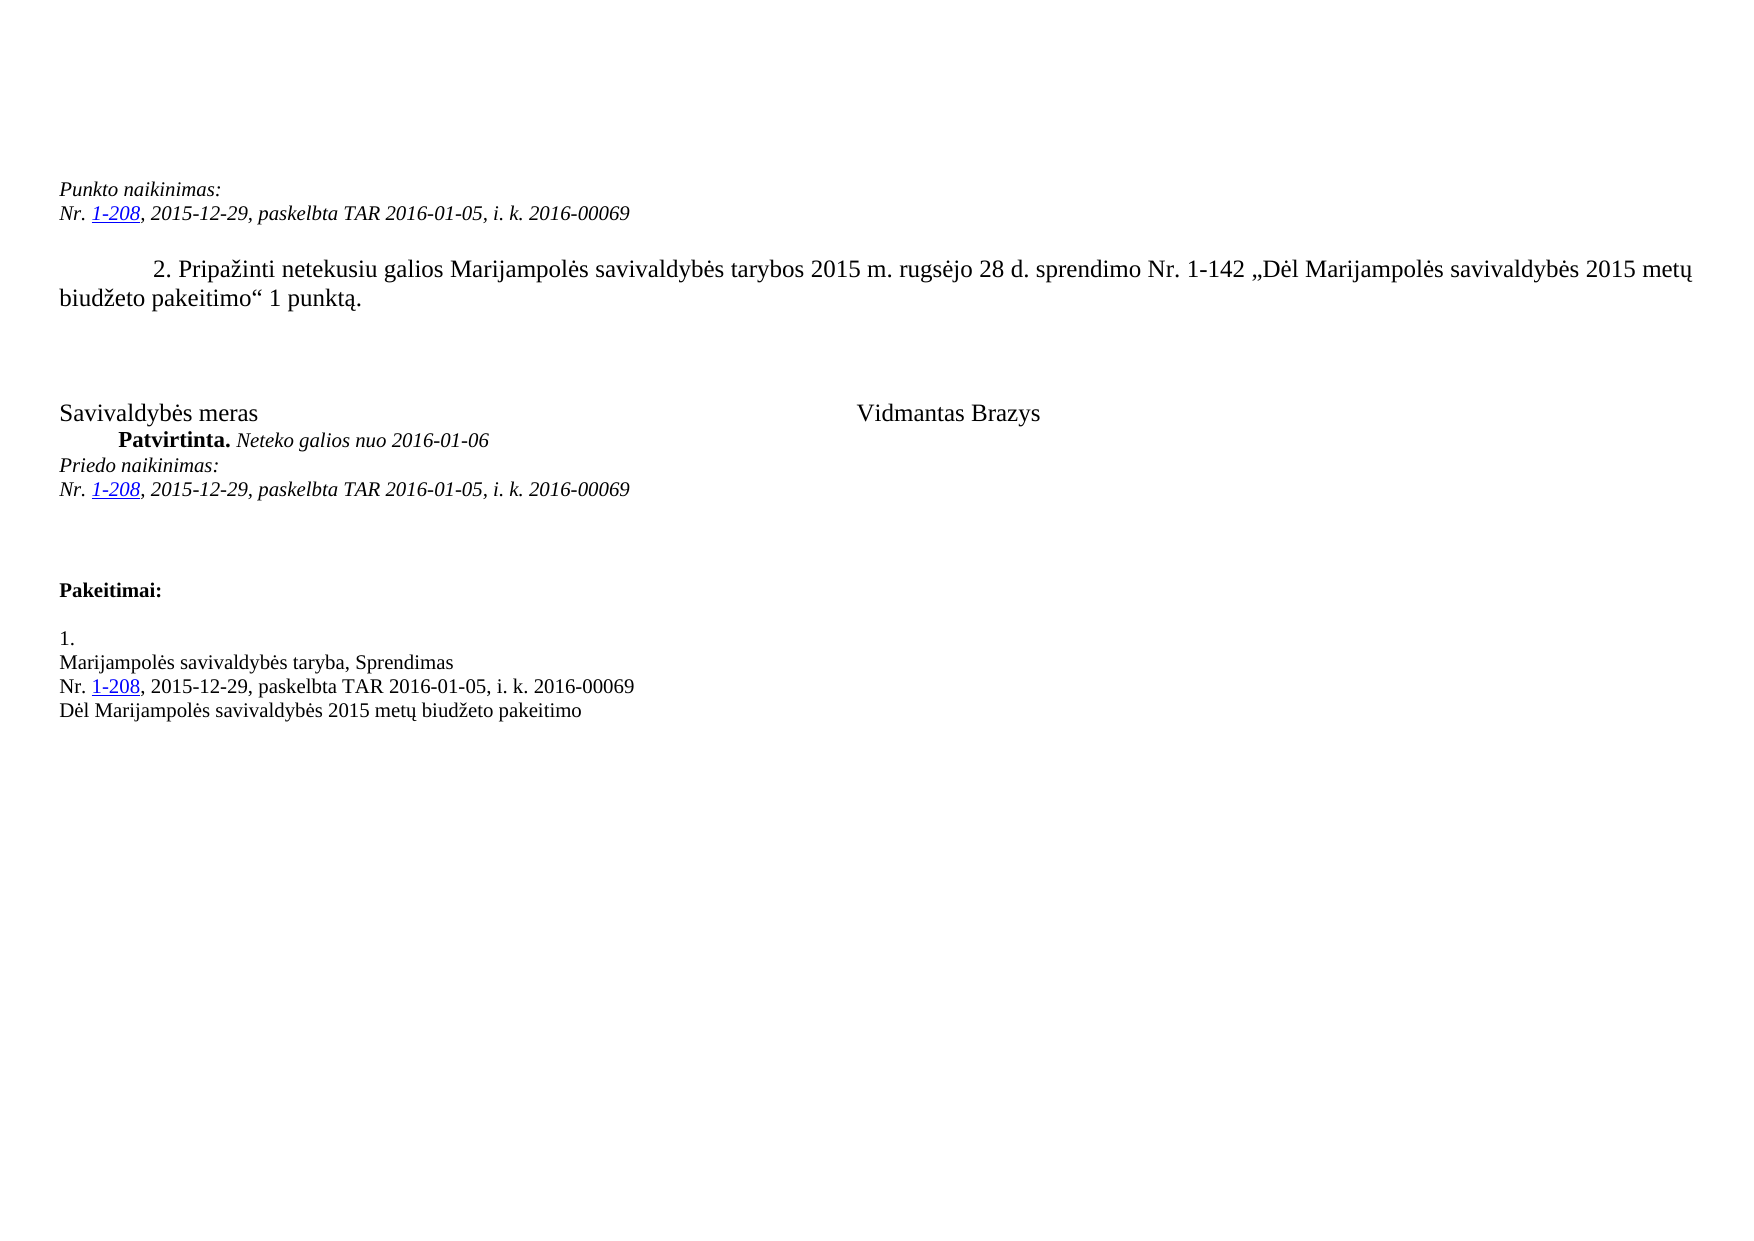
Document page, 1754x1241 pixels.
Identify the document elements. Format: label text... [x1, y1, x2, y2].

text Punkto naikinimas: [59, 177, 1695, 201]
text Nr. 1-208, 2015-12-29, paskelbta TAR 2016-01-05, i. k. 2016-00069 [59, 477, 1695, 501]
text 1. [59, 626, 1695, 650]
text Pakeitimai: [59, 578, 1695, 602]
text Nr. 1-208, 2015-12-29, paskelbta TAR 2016-01-05, i. k. 2016-00069 [59, 674, 1695, 698]
text Marijampolės savivaldybės taryba, Sprendimas [59, 650, 1695, 674]
text Nr. 1-208, 2015-12-29, paskelbta TAR 2016-01-05, i. k. 2016-00069 [59, 201, 1695, 225]
text 2. Pripažinti netekusiu galios Marijampolės savivaldybės tarybos 2015 m. rugsėjo 28 d. sprendimo Nr. 1-142 „Dėl Marijampolės savivaldybės 2015 metų biudžeto pakeitimo“ 1 punktą. [59, 254, 1695, 312]
text Patvirtinta. Neteko galios nuo 2016-01-06 [59, 427, 1695, 453]
text Priedo naikinimas: [59, 453, 1695, 477]
text Dėl Marijampolės savivaldybės 2015 metų biudžeto pakeitimo [59, 698, 1695, 722]
text Savivaldybės meras Vidmantas Brazys [59, 398, 1695, 427]
